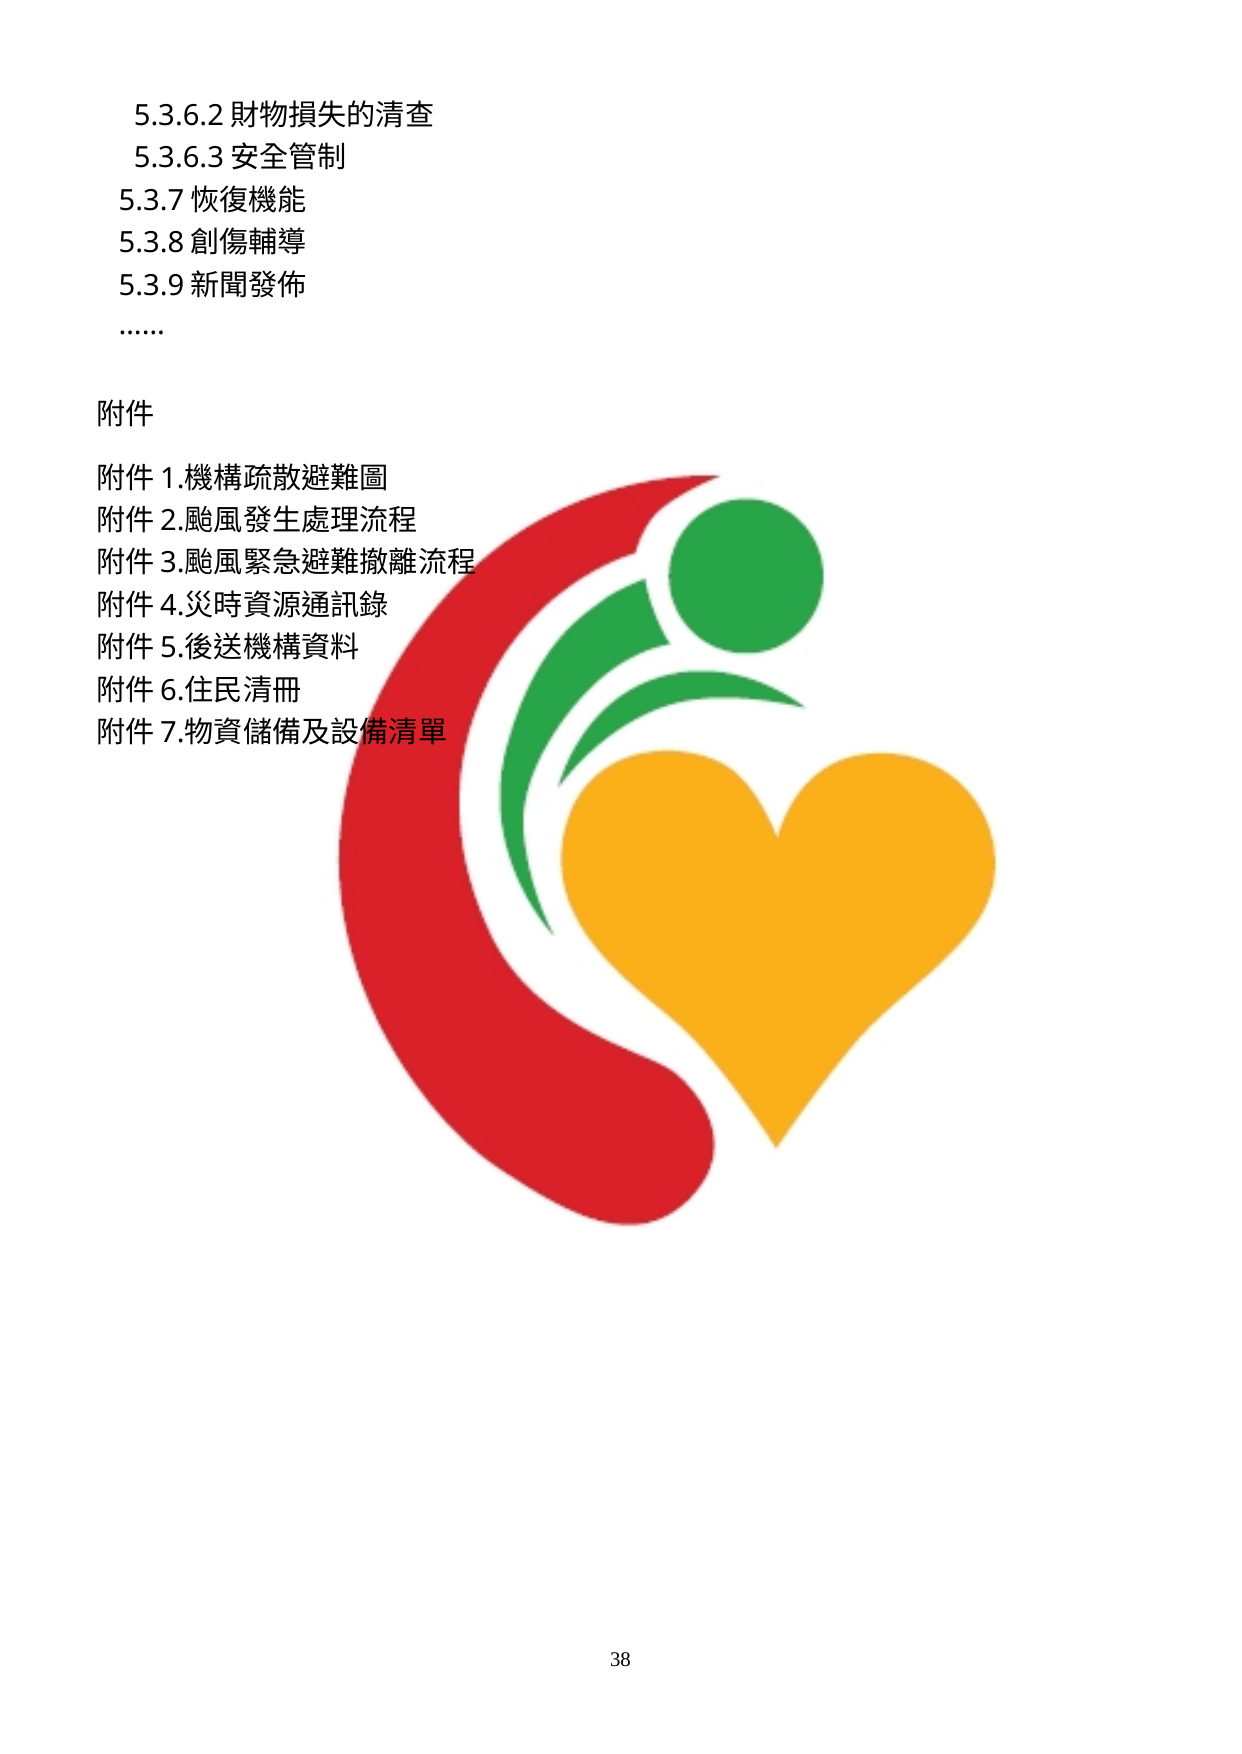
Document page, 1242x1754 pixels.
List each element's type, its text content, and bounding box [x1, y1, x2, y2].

text 附件3.颱風緊急避難撤離流程 [96, 539, 1181, 581]
text …… [96, 304, 1181, 343]
text 附件 [96, 391, 1181, 433]
text 附件2.颱風發生處理流程 [96, 497, 1181, 539]
text 附件6.住民清冊 [96, 666, 1181, 709]
picture [121, 751, 1156, 1278]
text 附件7.物資儲備及設備清單 [96, 709, 1181, 751]
text 附件4.災時資源通訊錄 [96, 581, 1181, 624]
text 5.3.6.3安全管制 [96, 134, 1181, 176]
text 5.3.6.2財物損失的清查 [96, 92, 1181, 134]
text 5.3.7恢復機能 [96, 176, 1181, 219]
text 附件1.機構疏散避難圖 [96, 454, 1181, 497]
text 5.3.8創傷輔導 [96, 219, 1181, 261]
text 5.3.9新聞發佈 [96, 261, 1181, 304]
text 附件5.後送機構資料 [96, 624, 1181, 666]
